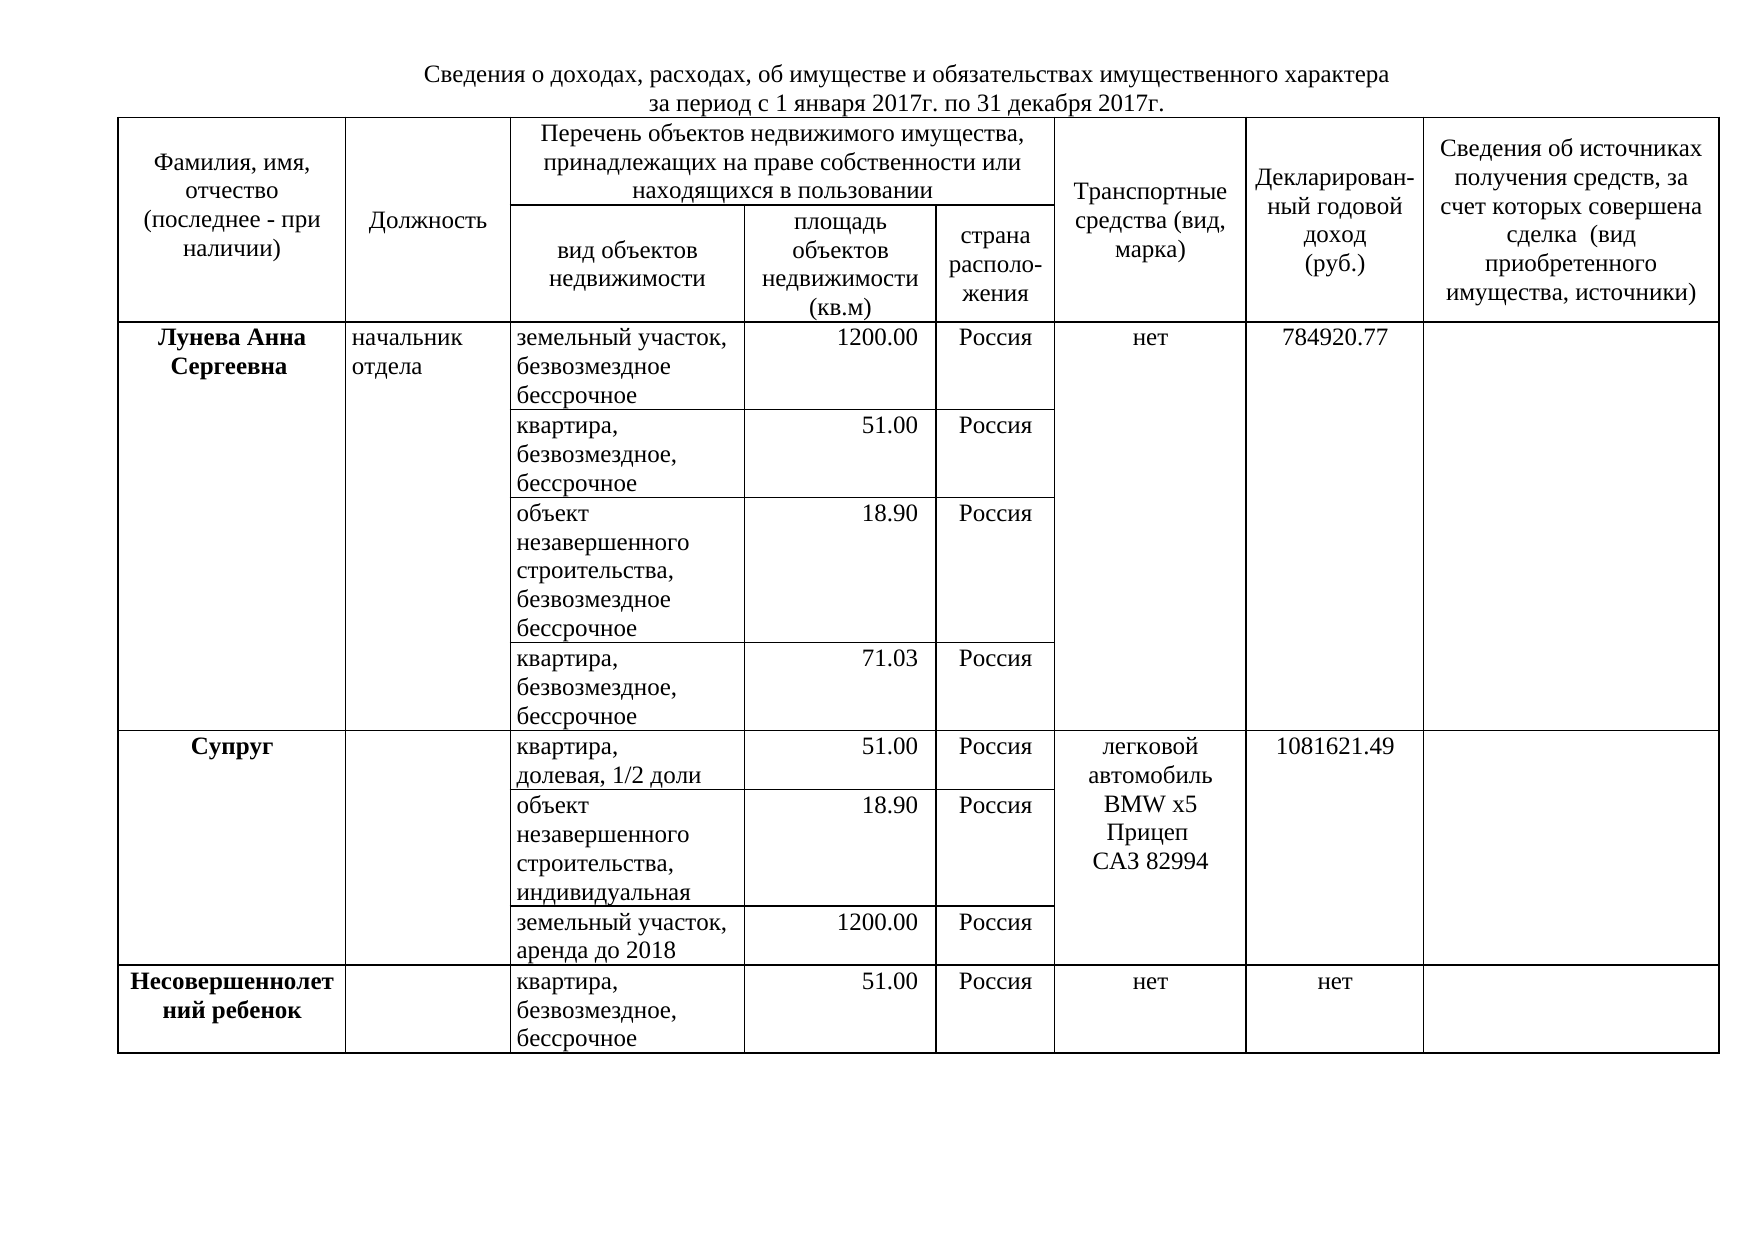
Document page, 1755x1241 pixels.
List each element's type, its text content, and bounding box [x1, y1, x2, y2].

table_cell квартира, безвозмездное, бессрочное [511, 410, 744, 497]
table_cell нет [1055, 966, 1245, 1052]
table_cell квартира, долевая, 1/2 доли [511, 731, 744, 789]
table_cell нет [1247, 966, 1423, 1052]
table_cell земельный участок, безвозмездное бессрочное [511, 323, 744, 409]
table_cell 18.90 [745, 790, 935, 905]
table_cell объект незавершенного строительства, индивидуальная [511, 790, 744, 905]
table_cell 71.03 [745, 643, 935, 730]
table_header Сведения об источниках получения средств, за счет которых совершена сделка (вид приобретенного имущества, источники) [1424, 118, 1718, 321]
table_cell Супруг [119, 731, 345, 964]
table_cell легковой автомобиль BMW x5 Прицеп САЗ 82994 [1055, 731, 1245, 964]
table_cell 51.00 [745, 731, 935, 789]
table_cell Россия [937, 790, 1054, 905]
table_cell вид объектов недвижимости [511, 206, 744, 321]
table_cell площадь объектов недвижимости (кв.м) [745, 206, 935, 321]
table_cell нет [1055, 323, 1245, 730]
table_cell квартира, безвозмездное, бессрочное [511, 966, 744, 1052]
table_header Декларирован-ный годовой доход (руб.) [1247, 118, 1423, 321]
table_cell 784920.77 [1247, 323, 1423, 730]
table_cell [1424, 966, 1718, 1052]
table_header Фамилия, имя, отчество (последнее - при наличии) [119, 118, 345, 321]
table_cell [1424, 731, 1718, 964]
table_cell Россия [937, 323, 1054, 409]
table_cell [346, 966, 510, 1052]
table_cell 51.00 [745, 410, 935, 497]
table_cell объект незавершенного строительства, безвозмездное бессрочное [511, 498, 744, 642]
table_cell Россия [937, 731, 1054, 789]
table_cell квартира, безвозмездное, бессрочное [511, 643, 744, 730]
table_cell 1081621.49 [1247, 731, 1423, 964]
table_cell 1200.00 [745, 907, 935, 964]
table_header Должность [346, 118, 510, 321]
table_cell Россия [937, 907, 1054, 964]
table_cell страна располо- жения [937, 206, 1054, 321]
table_cell Россия [937, 643, 1054, 730]
table_cell Россия [937, 498, 1054, 642]
table_cell 18.90 [745, 498, 935, 642]
table_cell начальник отдела [346, 323, 510, 730]
text Сведения о доходах, расходах, об имуществе и обязательствах имущественного характера [118, 59, 1695, 88]
table_cell Лунева Анна Сергеевна [119, 323, 345, 730]
table_header Транспортные средства (вид, марка) [1055, 118, 1245, 321]
table_cell 1200.00 [745, 323, 935, 409]
table_cell [346, 731, 510, 964]
table_header Перечень объектов недвижимого имущества, принадлежащих на праве собственности или находящихся в пользовании [511, 118, 1054, 204]
table_cell земельный участок, аренда до 2018 [511, 907, 744, 964]
table_cell Россия [937, 966, 1054, 1052]
table_cell [1424, 323, 1718, 730]
table_cell Россия [937, 410, 1054, 497]
text за период с 1 января 2017г. по 31 декабря 2017г. [118, 88, 1695, 117]
table_cell 51.00 [745, 966, 935, 1052]
table_cell Несовершеннолетний ребенок [119, 966, 345, 1052]
